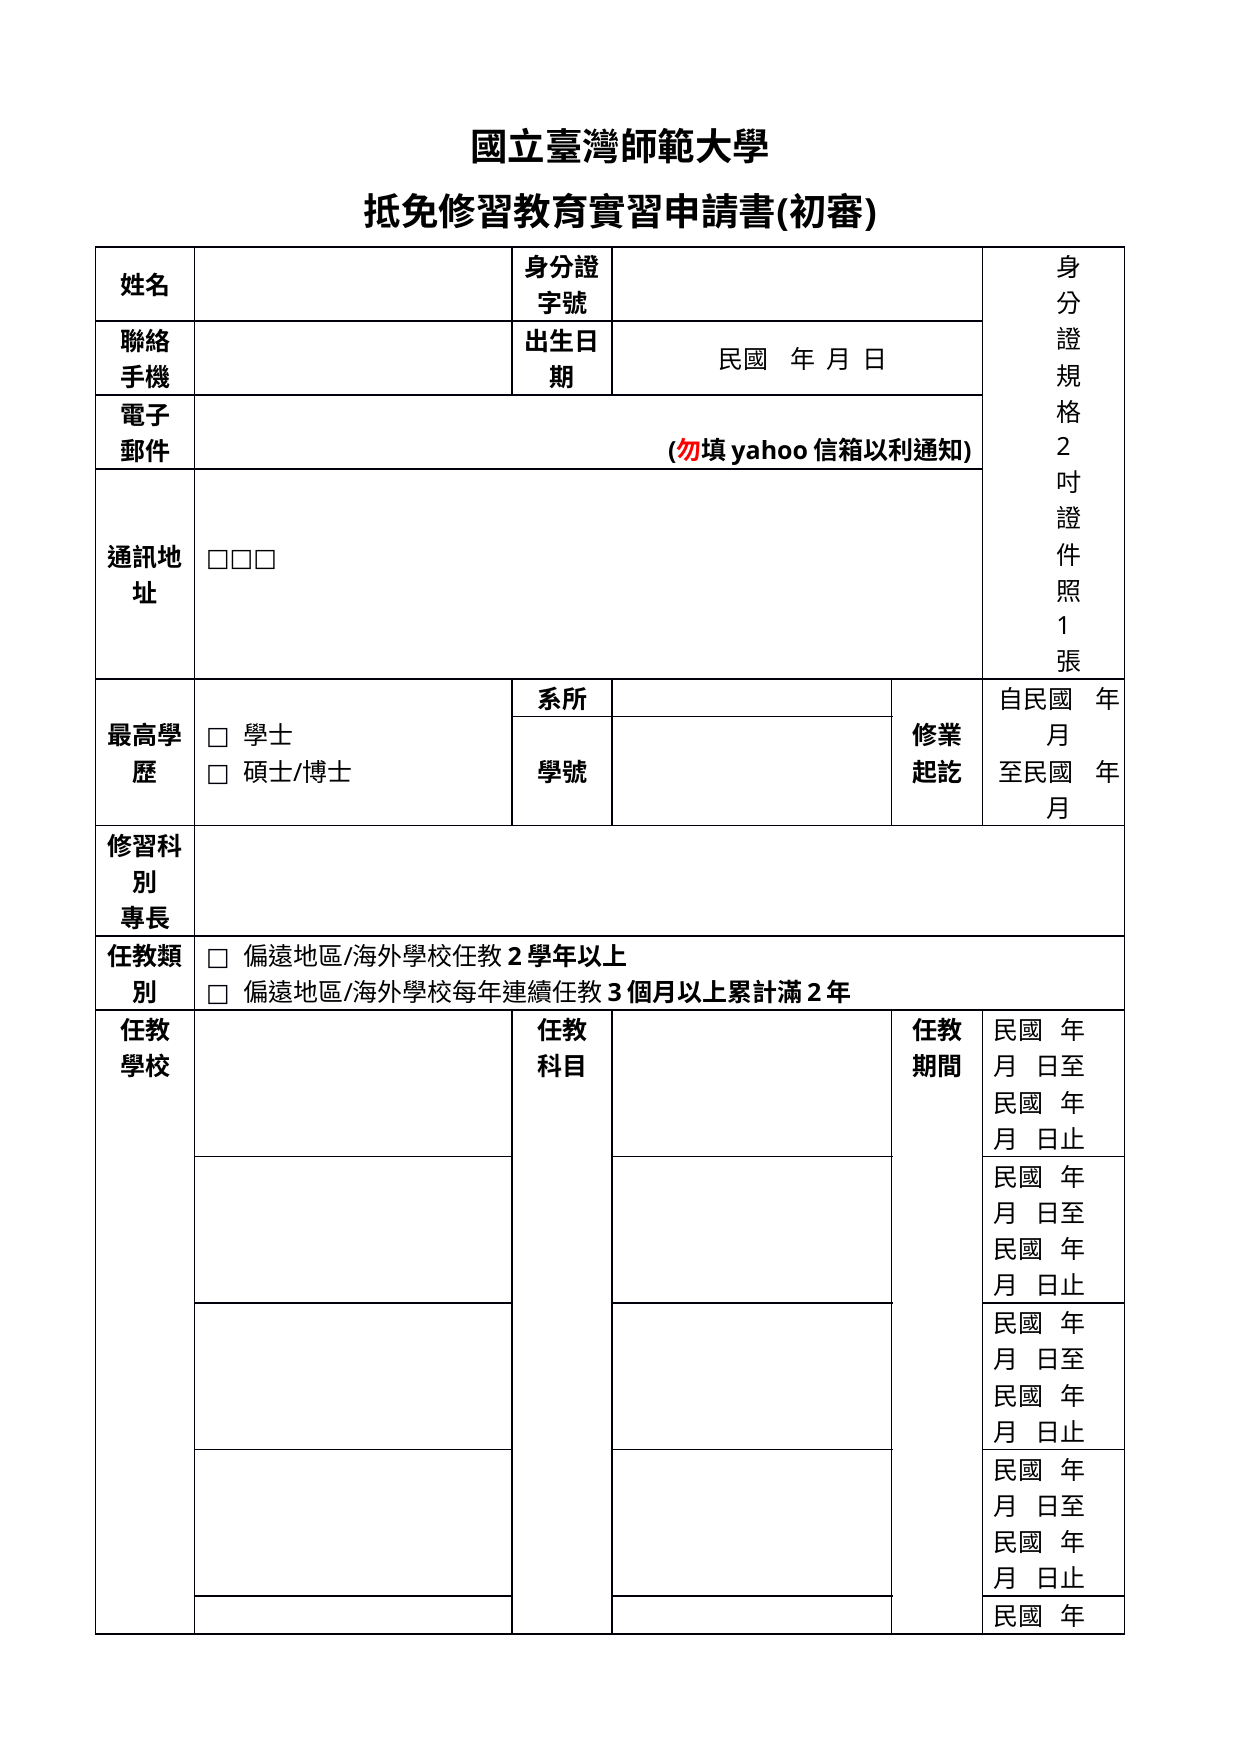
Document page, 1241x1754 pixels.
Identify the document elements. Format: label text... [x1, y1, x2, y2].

table_cell 民國 年 [983, 1597, 1124, 1633]
table_cell 最高學歷 [96, 680, 194, 824]
table_cell [613, 1011, 891, 1156]
table_cell [195, 1011, 511, 1156]
table_cell 通訊地址 [96, 470, 194, 678]
table_cell 任教類別 [96, 937, 194, 1009]
table_cell (勿填yahoo信箱以利通知) [195, 396, 982, 468]
table_header [613, 248, 982, 320]
table_cell [613, 1597, 891, 1633]
table_cell □□□ [195, 470, 982, 678]
text 抵免修習教育實習申請書(初審) [106, 181, 1134, 236]
table_cell 偏遠地區/海外學校任教2學年以上 偏遠地區/海外學校每年連續任教3個月以上累計滿2年 [195, 937, 1124, 1009]
table_cell 學號 [513, 717, 611, 824]
table_cell 民國 年 月 日至 民國 年 月 日止 [983, 1304, 1124, 1449]
table_cell 民國 年 月 日 [613, 322, 982, 394]
table_cell 聯絡 手機 [96, 322, 194, 394]
table_cell 自民國 年 月 至民國 年 月 [983, 680, 1124, 824]
table_cell 民國 年 月 日至 民國 年 月 日止 [983, 1011, 1124, 1156]
table_cell [613, 1157, 891, 1302]
table_cell 民國 年 月 日至 民國 年 月 日止 [983, 1450, 1124, 1595]
table_header 姓名 [96, 248, 194, 320]
table_cell [195, 826, 1124, 935]
table_cell [613, 1450, 891, 1595]
table_cell [195, 1597, 511, 1633]
table_cell 修習科別 專長 [96, 826, 194, 935]
table_header 身分證規格2吋證件照1張 [983, 248, 1124, 678]
table_header 身分證字號 [513, 248, 611, 320]
table_cell 民國 年 月 日至 民國 年 月 日止 [983, 1157, 1124, 1302]
table_cell 任教 學校 [96, 1011, 194, 1633]
table_cell [195, 1304, 511, 1449]
text 國立臺灣師範大學 [106, 117, 1134, 171]
table_cell [195, 1157, 511, 1302]
table_cell 學士 碩士/博士 [195, 680, 511, 824]
table_cell [613, 680, 891, 716]
table_cell [613, 1304, 891, 1449]
table_cell 出生日期 [513, 322, 611, 394]
table_cell 系所 [513, 680, 611, 716]
table_cell 修業起訖 [892, 680, 982, 824]
table_header [195, 248, 511, 320]
table_cell 電子 郵件 [96, 396, 194, 468]
table_cell [195, 322, 511, 394]
table_cell 任教 科目 [513, 1011, 611, 1633]
table_cell [195, 1450, 511, 1595]
table_cell 任教期間 [892, 1011, 982, 1633]
table_cell [613, 717, 891, 824]
